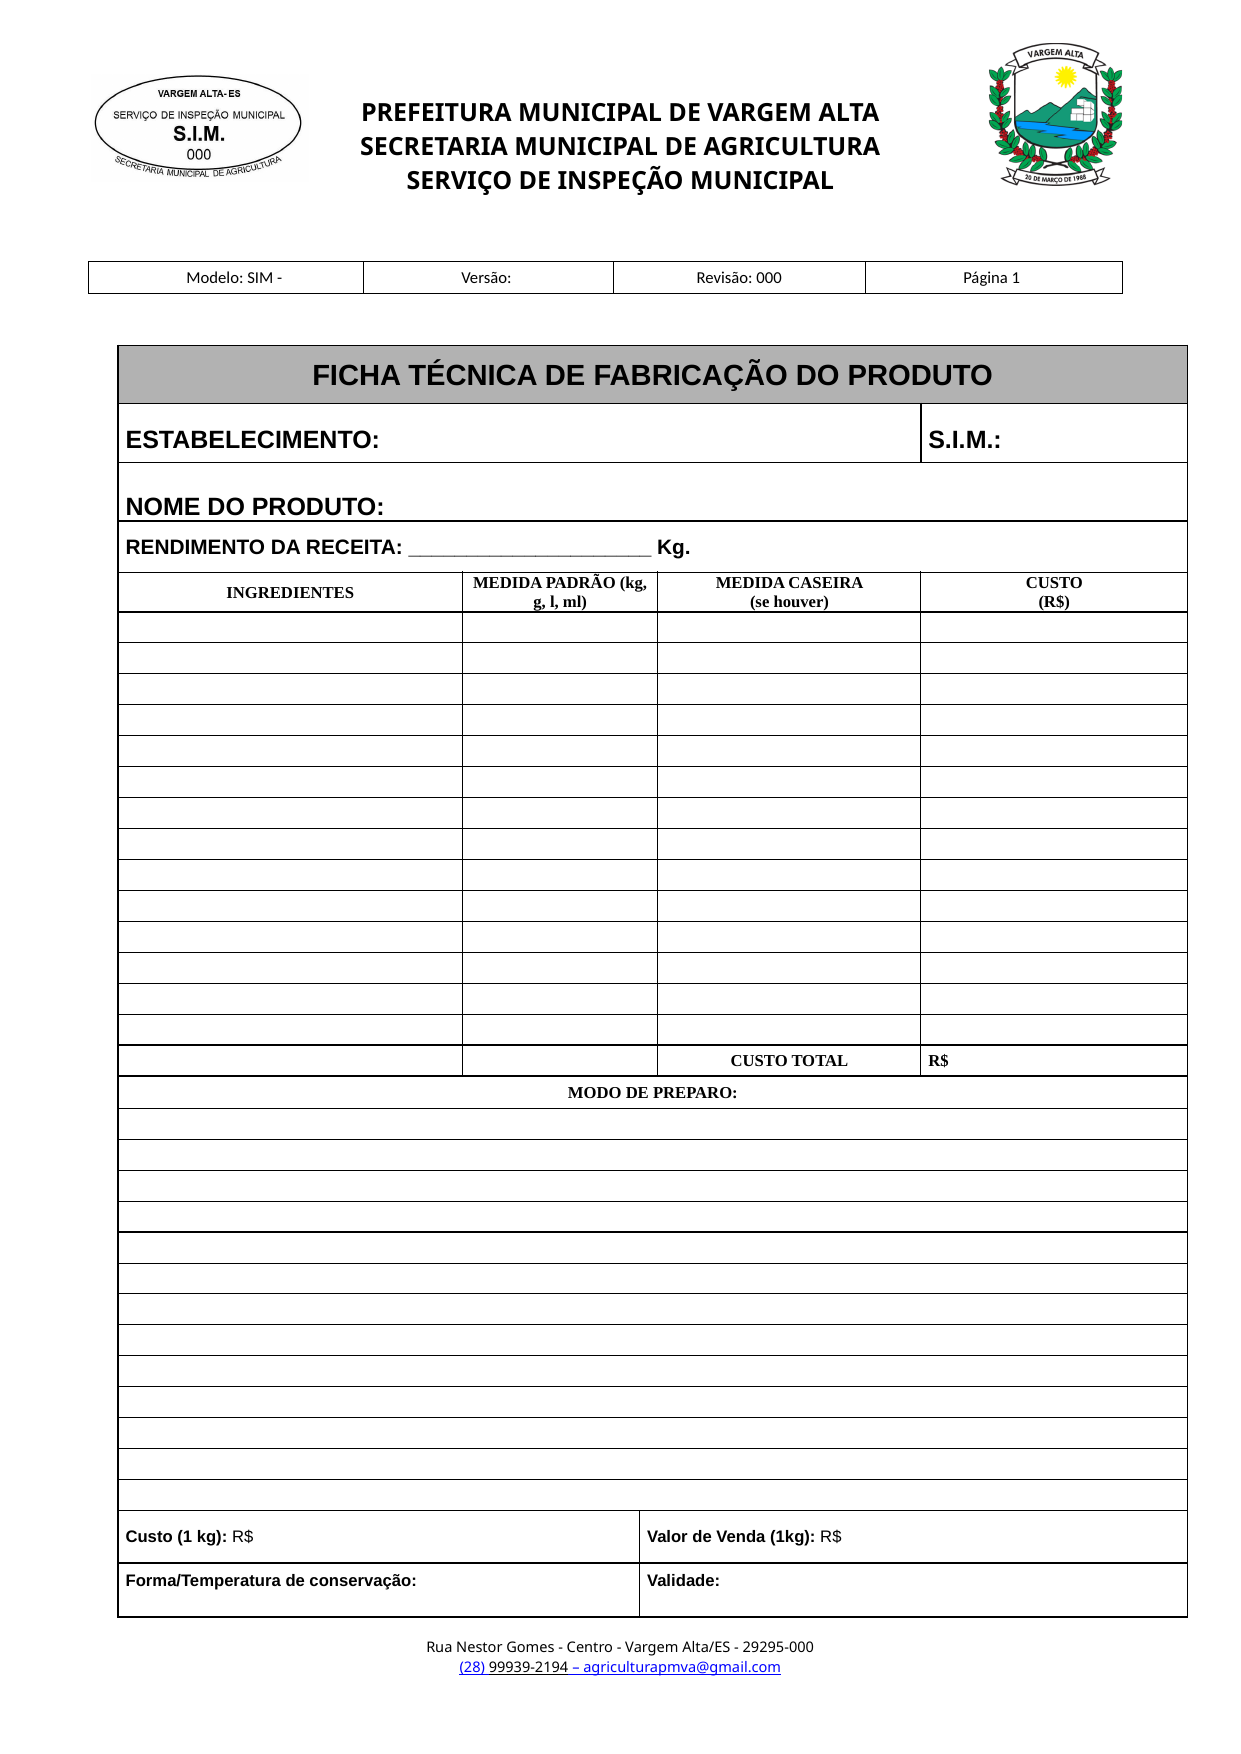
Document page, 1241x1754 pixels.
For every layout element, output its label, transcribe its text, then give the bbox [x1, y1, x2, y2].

table_cell [463, 860, 657, 890]
table_cell [463, 767, 657, 797]
table_cell [658, 736, 920, 766]
table_cell Validade: [640, 1564, 1187, 1616]
table_cell [119, 891, 462, 921]
table_cell R$ [921, 1046, 1187, 1075]
table_cell Forma/Temperatura de conservação: [119, 1564, 639, 1616]
table_cell [658, 922, 920, 952]
table_cell [463, 705, 657, 735]
table_cell [119, 1264, 1187, 1293]
table_cell [119, 674, 462, 704]
table_cell [921, 922, 1187, 952]
table_cell [119, 1015, 462, 1044]
table_cell [463, 613, 657, 642]
table_cell CUSTO (R$) [921, 573, 1187, 611]
table_cell [119, 613, 462, 642]
table_cell [119, 1480, 1187, 1510]
table_cell [119, 1325, 1187, 1355]
table_cell [921, 767, 1187, 797]
table_cell CUSTO TOTAL [658, 1046, 920, 1075]
table_cell S.I.M.: [922, 404, 1187, 461]
table_cell NOME DO PRODUTO: [119, 463, 1187, 520]
table_cell [463, 1015, 657, 1044]
table_cell [658, 674, 920, 704]
table_cell [119, 1356, 1187, 1386]
table_cell MEDIDA CASEIRA (se houver) [658, 573, 920, 611]
table_cell [119, 1202, 1187, 1231]
table_cell [921, 1015, 1187, 1044]
table_cell [463, 1046, 657, 1075]
table_cell Custo (1 kg): R$ [119, 1511, 639, 1562]
table_cell [658, 860, 920, 890]
table_cell [119, 798, 462, 828]
table_cell [921, 643, 1187, 673]
table_cell [658, 767, 920, 797]
table_cell [463, 736, 657, 766]
table_cell [119, 984, 462, 1013]
table_cell [463, 829, 657, 859]
table_cell [119, 922, 462, 952]
table_cell [119, 1294, 1187, 1324]
table_cell [658, 705, 920, 735]
table_cell MODO DE PREPARO: [119, 1077, 1187, 1108]
table_cell [119, 736, 462, 766]
table_cell [119, 767, 462, 797]
table_cell [119, 1418, 1187, 1448]
table_cell INGREDIENTES [119, 573, 462, 611]
table_cell [463, 953, 657, 982]
table_cell [658, 953, 920, 982]
table_cell [921, 674, 1187, 704]
table_cell ESTABELECIMENTO: [119, 404, 920, 461]
table_cell [119, 705, 462, 735]
table_cell [463, 674, 657, 704]
table_cell [921, 798, 1187, 828]
table_cell [119, 1109, 1187, 1139]
table_cell [921, 953, 1187, 982]
table_cell [658, 829, 920, 859]
table_cell [658, 613, 920, 642]
table_cell [119, 1171, 1187, 1201]
table_cell [119, 643, 462, 673]
table_cell [119, 1233, 1187, 1262]
table_cell [658, 798, 920, 828]
table_cell [658, 643, 920, 673]
table_cell [119, 1387, 1187, 1417]
table_cell [119, 1046, 462, 1075]
table_cell Valor de Venda (1kg): R$ [640, 1511, 1187, 1562]
table_cell [119, 829, 462, 859]
table_cell [658, 1015, 920, 1044]
table_cell [658, 891, 920, 921]
table_cell [119, 860, 462, 890]
table_cell [921, 736, 1187, 766]
table_cell [119, 1140, 1187, 1169]
table_cell [463, 922, 657, 952]
table_cell [921, 860, 1187, 890]
table_cell [463, 891, 657, 921]
table_cell [119, 1449, 1187, 1479]
table_cell [463, 798, 657, 828]
table_cell [658, 984, 920, 1013]
table_cell [921, 984, 1187, 1013]
table_cell [921, 613, 1187, 642]
table_cell [921, 891, 1187, 921]
table_cell [463, 984, 657, 1013]
table_cell [921, 829, 1187, 859]
table_cell [119, 953, 462, 982]
table_cell [921, 705, 1187, 735]
table_header FICHA TÉCNICA DE FABRICAÇÃO DO PRODUTO [119, 346, 1187, 403]
table_cell MEDIDA PADRÃO (kg, g, l, ml) [463, 573, 657, 611]
table_cell [463, 643, 657, 673]
table_cell RENDIMENTO DA RECEITA: _____________________ Kg. [119, 522, 1187, 571]
